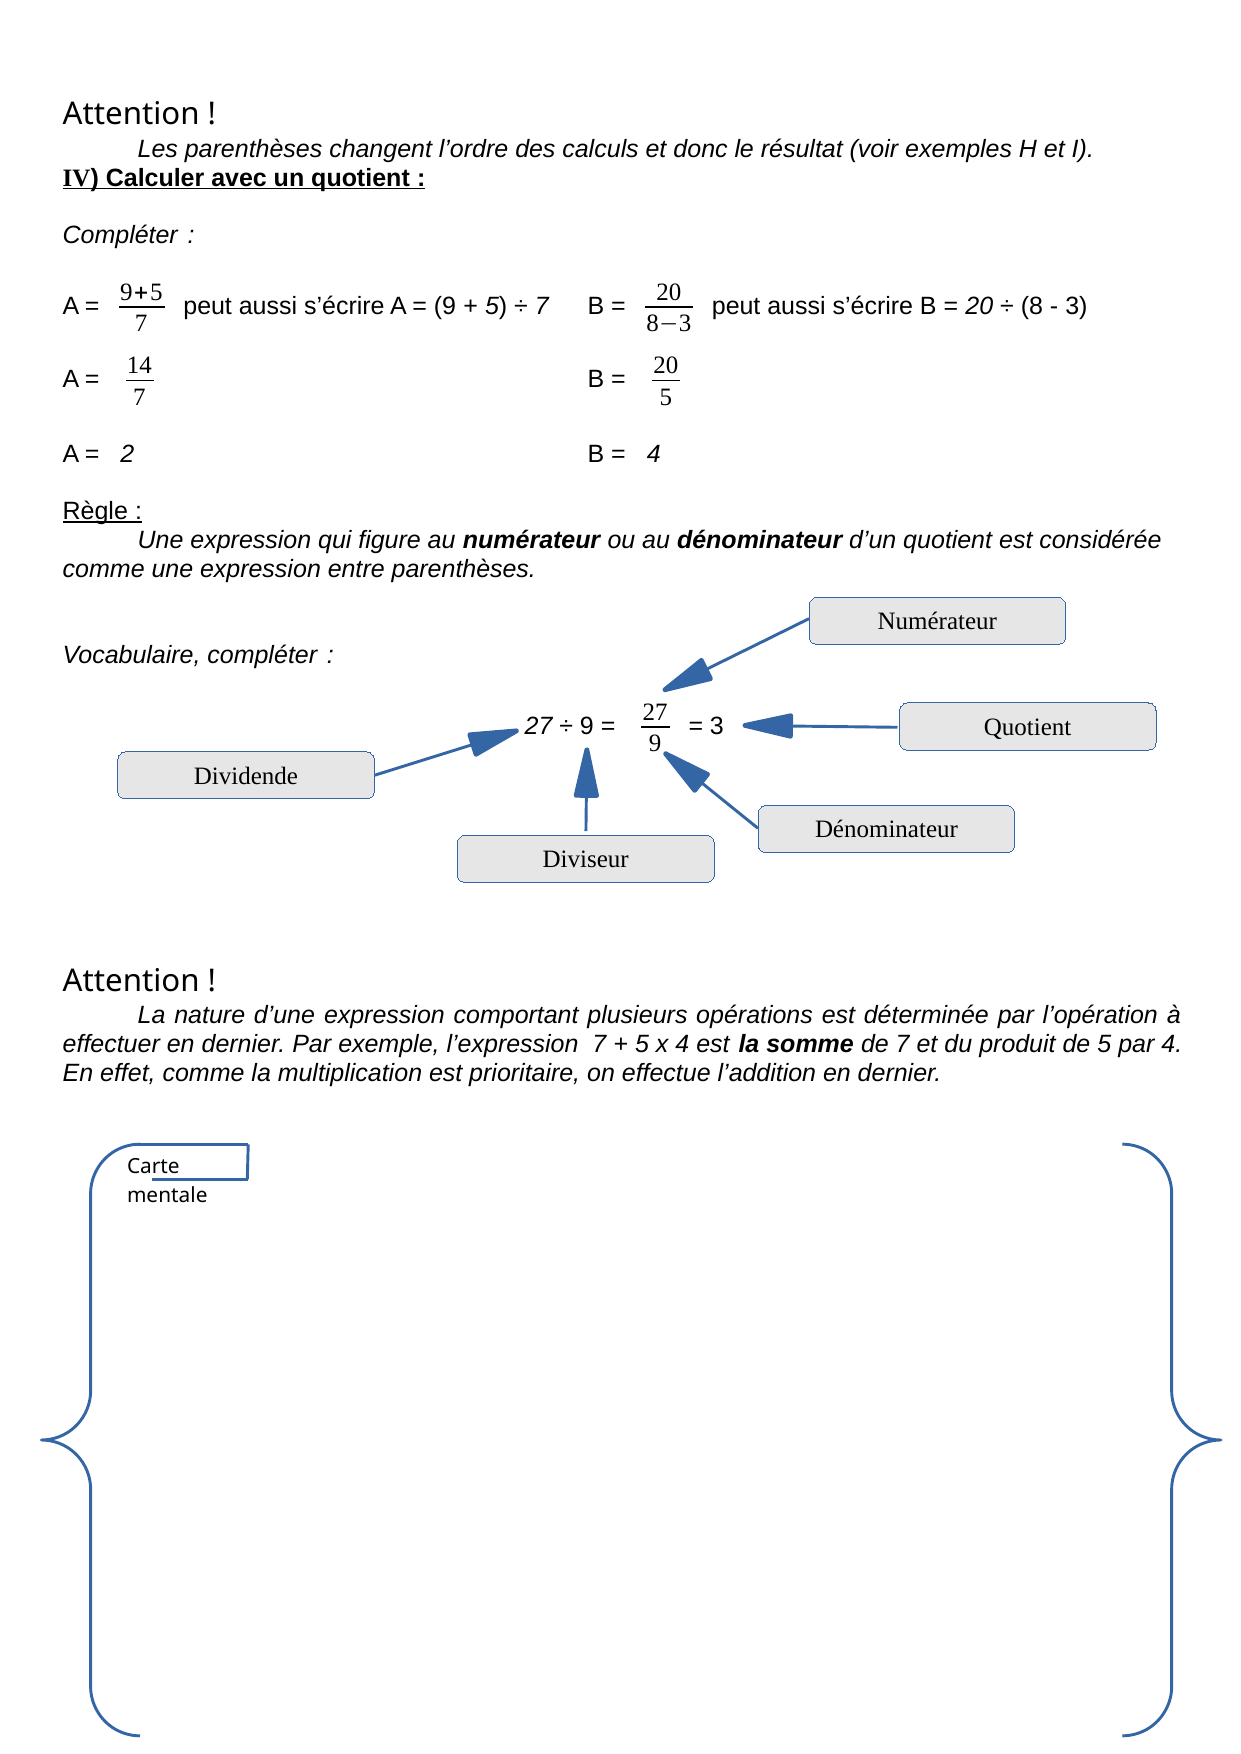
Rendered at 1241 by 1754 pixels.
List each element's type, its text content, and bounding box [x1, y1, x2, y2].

text IV) Calculer avec un quotient : [62, 163, 1185, 191]
text Attention ! [62, 958, 1185, 1000]
text Attention ! [62, 91, 1185, 134]
text Compléter : [62, 220, 1185, 249]
text La nature d’une expression comportant plusieurs opérations est déterminée par l’opération à effectuer en dernier. Par exemple, l’expression 7 + 5 x 4 est la somme de 7 et du produit de 5 par 4. En effet, comme la multiplication est prioritaire, on effectue l’addition en dernier. [62, 1000, 1185, 1087]
text Les parenthèses changent l’ordre des calculs et donc le résultat (voir exemples H et I). [62, 134, 1185, 163]
text Règle : [62, 496, 1185, 525]
text A =peut aussi s’écrire A = (9 + 5) ÷ 7 B =peut aussi s’écrire B = 20 ÷ (8 - 3) [62, 278, 1185, 337]
text 27 ÷ 9 = = 3 [62, 698, 1185, 757]
text A = 2 B = 4 [62, 439, 1185, 468]
text Vocabulaire, compléter : [62, 640, 760, 669]
text [713, 640, 1185, 669]
text A = B = [62, 351, 1185, 410]
text Une expression qui figure au numérateur ou au dénominateur d’un quotient est considérée comme une expression entre parenthèses. [62, 525, 1185, 583]
